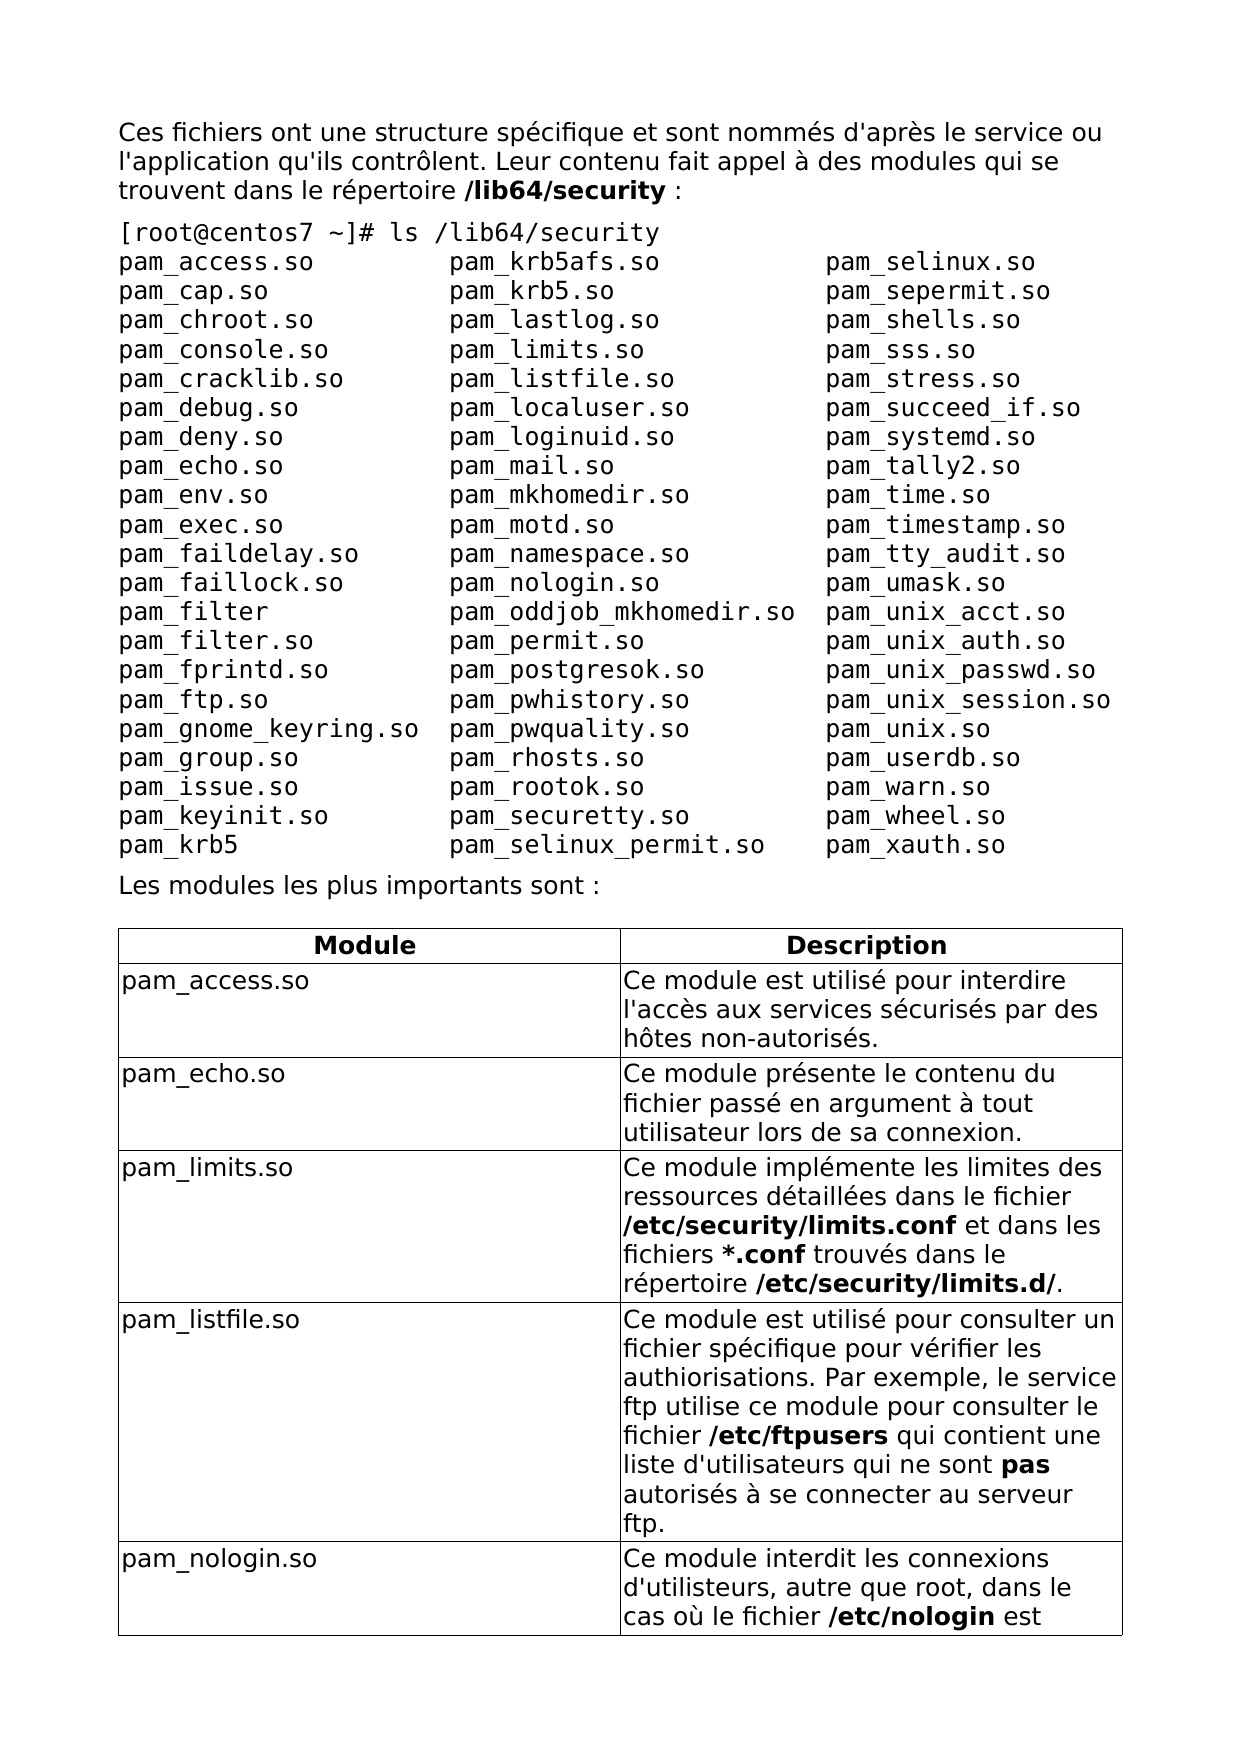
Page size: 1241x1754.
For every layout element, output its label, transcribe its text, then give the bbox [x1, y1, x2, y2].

table_cell pam_access.so [119, 964, 620, 1057]
table_cell Ce module interdit les connexions d'utilisteurs, autre que root, dans le cas où le fichier /etc/nologin est [621, 1542, 1122, 1634]
table_cell pam_listfile.so [119, 1303, 620, 1541]
table_cell Ce module implémente les limites des ressources détaillées dans le fichier /etc/security/limits.conf et dans les fichiers *.conf trouvés dans le répertoire /etc/security/limits.d/. [621, 1151, 1122, 1302]
table_cell pam_limits.so [119, 1151, 620, 1302]
table_header Description [621, 929, 1122, 963]
table_cell Ce module présente le contenu du fichier passé en argument à tout utilisateur lors de sa connexion. [621, 1058, 1122, 1150]
table_header Module [119, 929, 620, 963]
table_cell pam_nologin.so [119, 1542, 620, 1634]
text [root@centos7 ~]# ls /lib64/security pam_access.so pam_krb5afs.so pam_selinux.so pam_cap.so pam_krb5.so pam_sepermit.so pam_chroot.so pam_lastlog.so pam_shells.so pam_console.so pam_limits.so pam_sss.so pam_cracklib.so pam_listfile.so pam_stress.so pam_debug.so pam_localuser.so pam_succeed_if.so pam_deny.so pam_loginuid.so pam_systemd.so pam_echo.so pam_mail.so pam_tally2.so pam_env.so pam_mkhomedir.so pam_time.so pam_exec.so pam_motd.so pam_timestamp.so pam_faildelay.so pam_namespace.so pam_tty_audit.so pam_faillock.so pam_nologin.so pam_umask.so pam_filter pam_oddjob_mkhomedir.so pam_unix_acct.so pam_filter.so pam_permit.so pam_unix_auth.so pam_fprintd.so pam_postgresok.so pam_unix_passwd.so pam_ftp.so pam_pwhistory.so pam_unix_session.so pam_gnome_keyring.so pam_pwquality.so pam_unix.so pam_group.so pam_rhosts.so pam_userdb.so pam_issue.so pam_rootok.so pam_warn.so pam_keyinit.so pam_securetty.so pam_wheel.so pam_krb5 pam_selinux_permit.so pam_xauth.so [118, 218, 1122, 860]
text Les modules les plus importants sont : [118, 872, 1122, 901]
table_cell pam_echo.so [119, 1058, 620, 1150]
table_cell Ce module est utilisé pour consulter un fichier spécifique pour vérifier les authiorisations. Par exemple, le service ftp utilise ce module pour consulter le fichier /etc/ftpusers qui contient une liste d'utilisateurs qui ne sont pas autorisés à se connecter au serveur ftp. [621, 1303, 1122, 1541]
text Ces fichiers ont une structure spécifique et sont nommés d'après le service ou l'application qu'ils contrôlent. Leur contenu fait appel à des modules qui se trouvent dans le répertoire /lib64/security : [118, 118, 1122, 206]
table_cell Ce module est utilisé pour interdire l'accès aux services sécurisés par des hôtes non-autorisés. [621, 964, 1122, 1057]
